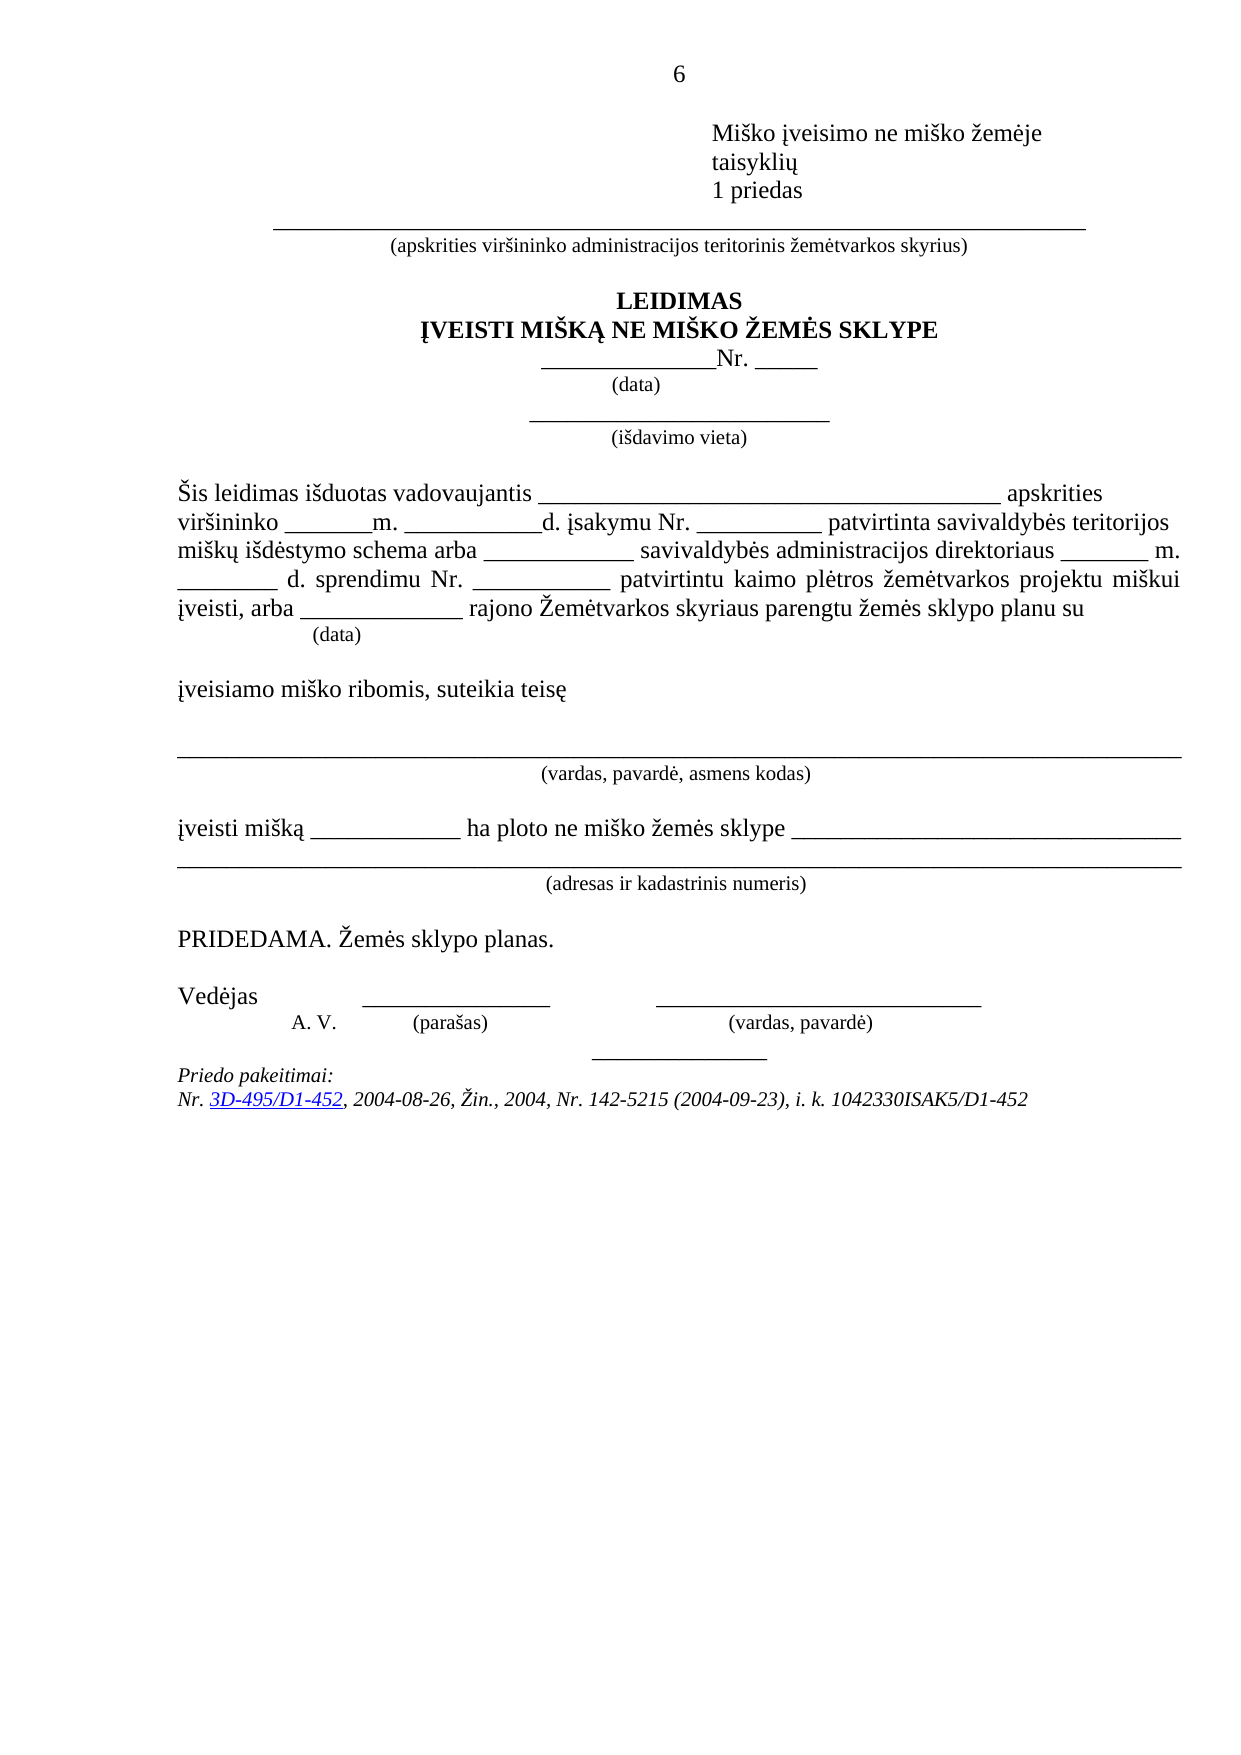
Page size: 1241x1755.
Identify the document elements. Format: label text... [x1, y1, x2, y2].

text ________________________ [177, 396, 1181, 425]
text Nr. 3D-495/D1-452, 2004-08-26, Žin., 2004, Nr. 142-5215 (2004-09-23), i. k. 1042330ISAK5/D1-452 [177, 1087, 1181, 1111]
text (apskrities viršininko administracijos teritorinis žemėtvarkos skyrius) [177, 233, 1181, 257]
text A. V. (parašas) (vardas, pavardė) [177, 1010, 1181, 1034]
text Vedėjas _______________ __________________________ [177, 981, 1181, 1010]
text ĮVEISTI MIŠKĄ NE MIŠKO ŽEMĖS SKLYPE [177, 315, 1181, 343]
text Miško įveisimo ne miško žemėje [712, 118, 1181, 147]
text Priedo pakeitimai: [177, 1063, 1181, 1087]
text _________________________________________________________________ [177, 204, 1181, 233]
text LEIDIMAS [177, 286, 1181, 315]
text ______________ [177, 1034, 1181, 1063]
text įveisiamo miško ribomis, suteikia teisę [177, 674, 1181, 703]
text (vardas, pavardė, asmens kodas) [177, 761, 1181, 785]
text (išdavimo vieta) [177, 425, 1181, 449]
text (data) [177, 372, 1181, 396]
text 1 priedas [712, 176, 1181, 204]
text Šis leidimas išduotas vadovaujantis _____________________________________ apskrities [177, 478, 1181, 507]
text įveisti mišką ____________ ha ploto ne miško žemės sklype [177, 813, 1181, 842]
text PRIDEDAMA. Žemės sklypo planas. [177, 924, 1181, 952]
text ______________Nr. _____ [177, 343, 1181, 372]
text (adresas ir kadastrinis numeris) [177, 871, 1181, 895]
text miškų išdėstymo schema arba ____________ savivaldybės administracijos direktoriaus _______ m. ________ d. sprendimu Nr. ___________ patvirtintu kaimo plėtros žemėtvarkos projektu miškui įveisti, arba _____________ rajono Žemėtvarkos skyriaus parengtu žemės sklypo planu su [177, 535, 1181, 622]
text (data) [177, 622, 1181, 646]
text taisyklių [712, 147, 1181, 176]
text viršininko _______m. ___________d. įsakymu Nr. __________ patvirtinta savivaldybės teritorijos [177, 507, 1181, 535]
